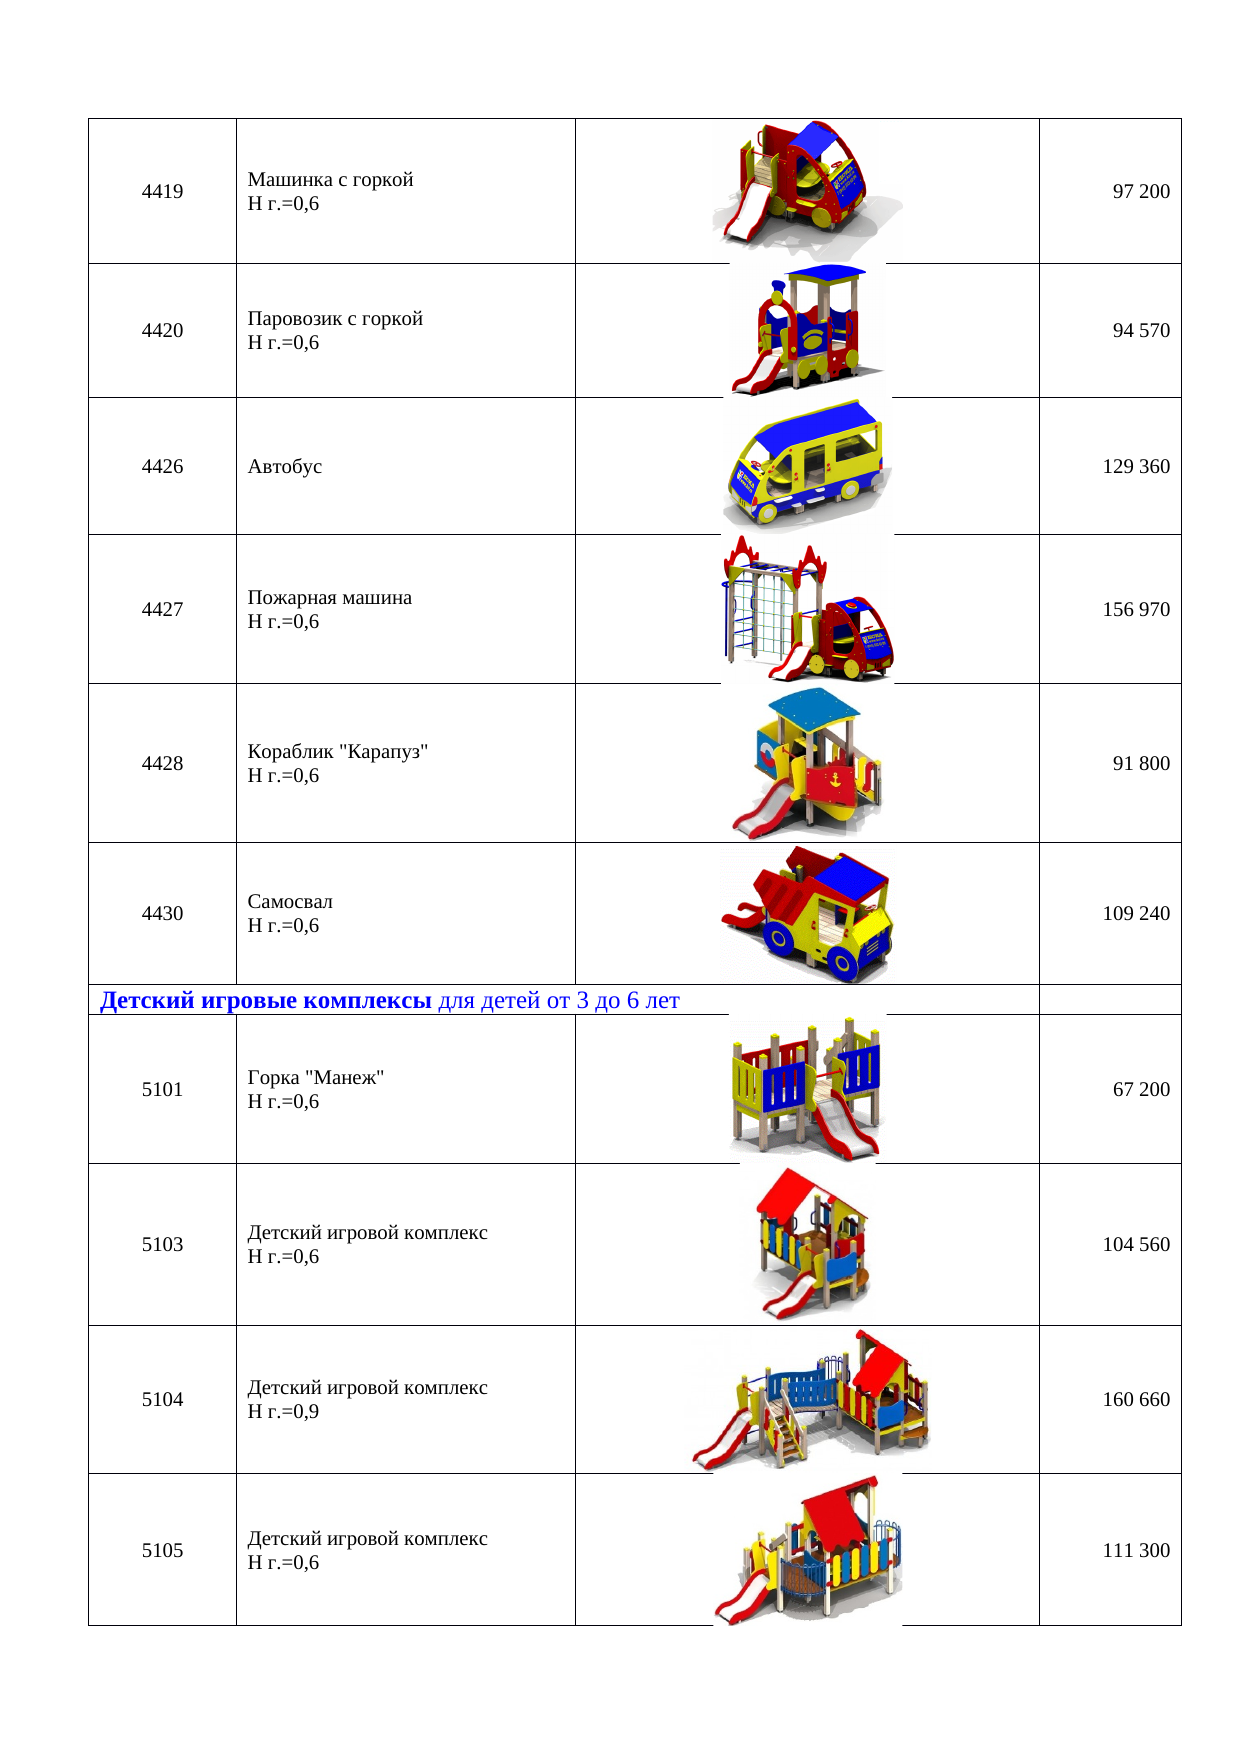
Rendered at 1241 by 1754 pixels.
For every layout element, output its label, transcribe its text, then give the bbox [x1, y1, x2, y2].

table_cell Пожарная машина Н г.=0,6 [237, 535, 575, 683]
table_cell [576, 119, 712, 263]
table_cell 97 200 [1040, 119, 1181, 263]
table_cell [576, 1015, 728, 1163]
table_cell [576, 684, 730, 842]
table_cell 4428 [89, 684, 236, 842]
table_cell 156 970 [1040, 535, 1181, 683]
table_cell 5101 [89, 1015, 236, 1163]
table_cell Автобус [237, 398, 575, 534]
table_cell 5104 [89, 1326, 236, 1473]
picture [718, 843, 897, 984]
table_cell 5103 [89, 1164, 236, 1325]
table_cell [886, 264, 1039, 397]
table_cell [932, 1326, 1039, 1473]
table_cell 5105 [89, 1474, 236, 1625]
table_cell [876, 1164, 1039, 1325]
table_cell [576, 398, 723, 534]
table_cell 111 300 [1040, 1474, 1181, 1625]
table_cell 4419 [89, 119, 236, 263]
table_cell [886, 684, 1039, 842]
table_cell [903, 119, 1039, 263]
table_cell 129 360 [1040, 398, 1181, 534]
table_cell [887, 1015, 1039, 1163]
picture [728, 1014, 887, 1325]
table_cell Машинка с горкой Н г.=0,6 [237, 119, 575, 263]
table_cell [576, 264, 729, 397]
table_cell 4430 [89, 843, 236, 984]
table_cell 67 200 [1040, 1015, 1181, 1163]
table_cell Паровозик с горкой Н г.=0,6 [237, 264, 575, 397]
table_cell [576, 1474, 713, 1625]
picture [712, 119, 903, 842]
table_cell Самосвал Н г.=0,6 [237, 843, 575, 984]
table_cell Детский игровой комплекс Н г.=0,6 [237, 1474, 575, 1625]
table_cell Кораблик "Карапуз" Н г.=0,6 [237, 684, 575, 842]
table_cell [576, 843, 718, 984]
table_cell 104 560 [1040, 1164, 1181, 1325]
table_cell Детский игровой комплекс Н г.=0,9 [237, 1326, 575, 1473]
table_cell 4420 [89, 264, 236, 397]
table_cell 4426 [89, 398, 236, 534]
table_cell 94 570 [1040, 264, 1181, 397]
table_cell 91 800 [1040, 684, 1181, 842]
table_cell [576, 535, 721, 683]
table_cell [576, 1326, 684, 1473]
table_cell [576, 1164, 739, 1325]
table_cell 160 660 [1040, 1326, 1181, 1473]
table_cell Детский игровые комплексы для детей от 3 до 6 лет [89, 985, 1039, 1013]
table_cell [895, 535, 1039, 683]
picture [684, 1326, 932, 1626]
table_cell 109 240 [1040, 843, 1181, 984]
table_cell [897, 843, 1039, 984]
table_cell Детский игровой комплекс Н г.=0,6 [237, 1164, 575, 1325]
table_cell Горка "Манеж" Н г.=0,6 [237, 1015, 575, 1163]
table_cell [893, 398, 1039, 534]
table_cell [903, 1474, 1039, 1625]
table_cell [1040, 985, 1181, 1013]
table_cell 4427 [89, 535, 236, 683]
